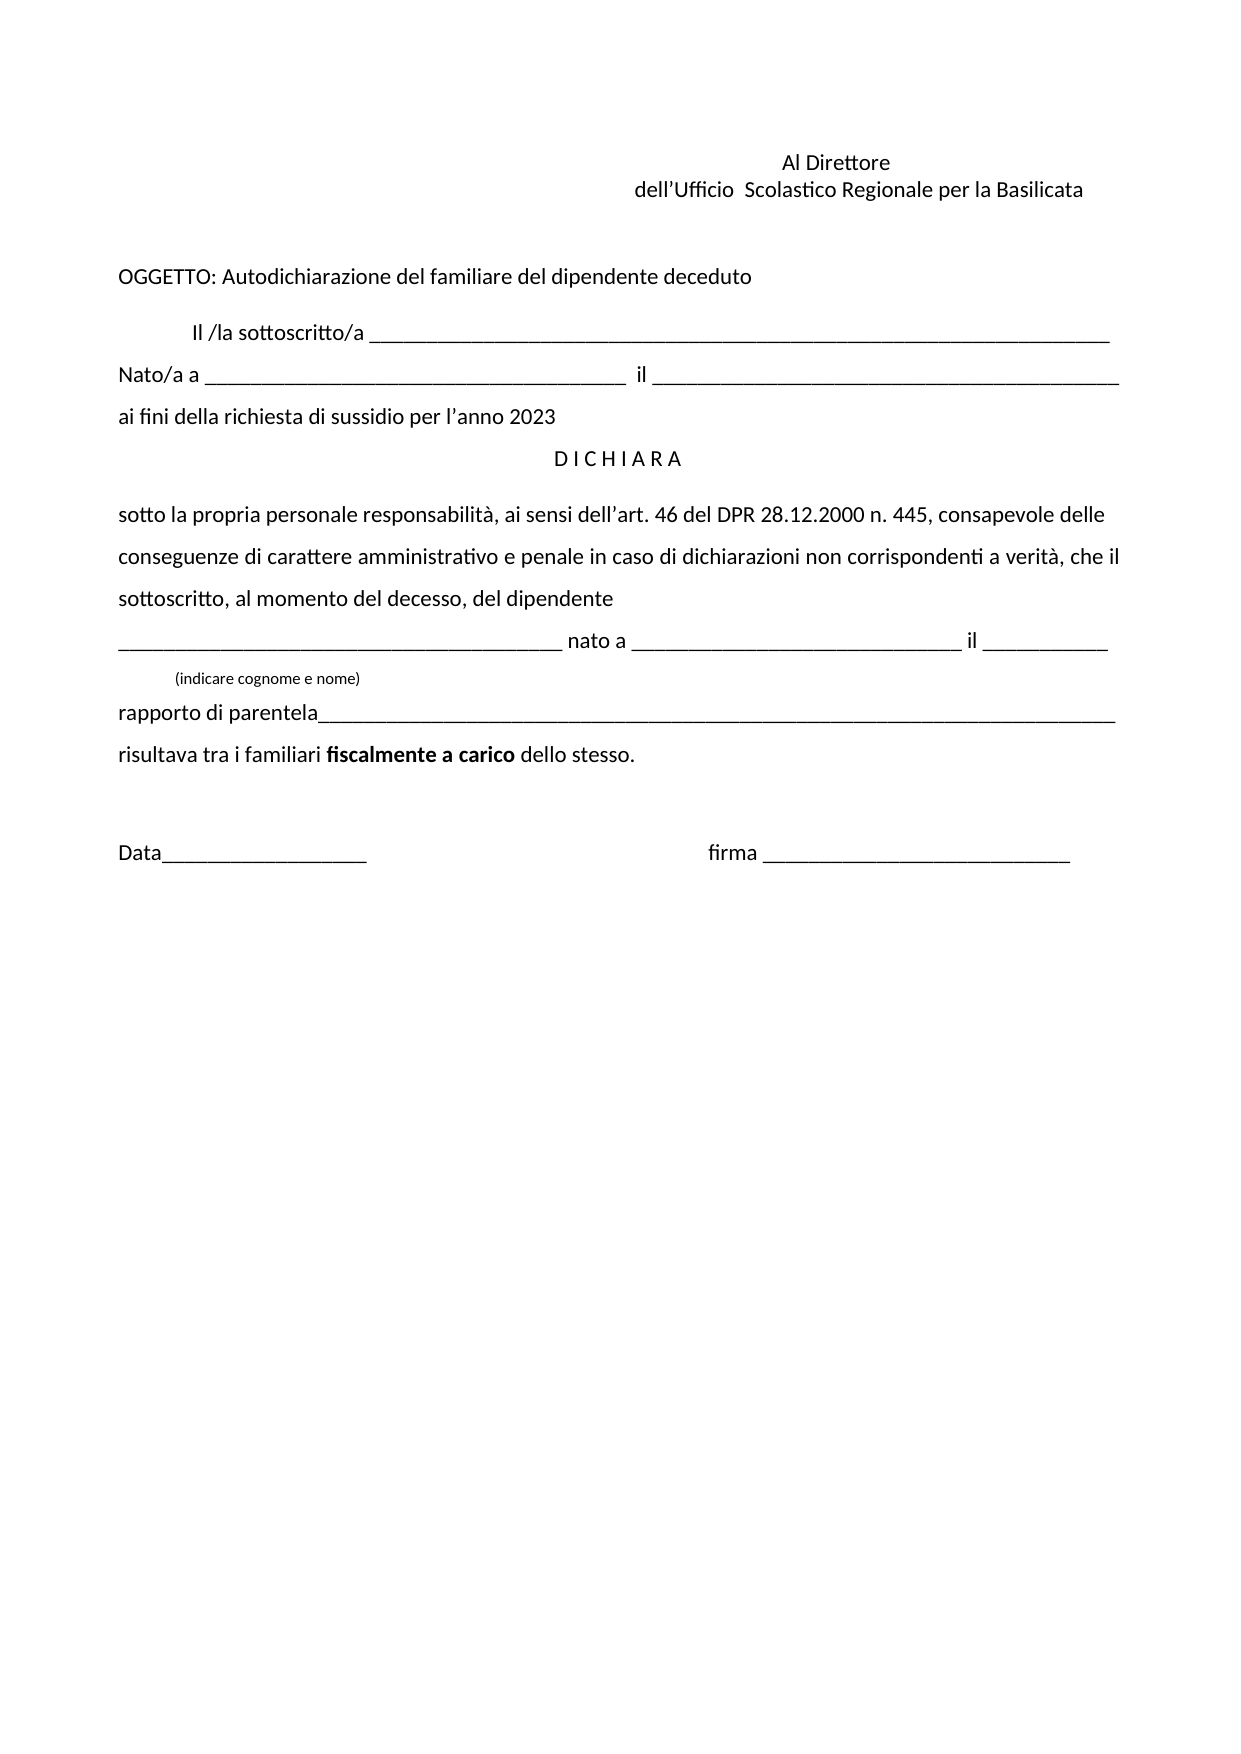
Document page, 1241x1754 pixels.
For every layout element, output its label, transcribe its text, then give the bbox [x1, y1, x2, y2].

text dell’Ufficio Scolastico Regionale per la Basilicata [634, 176, 1122, 204]
text Nato/a a _____________________________________ il _________________________________________ [118, 360, 1122, 388]
text Al Direttore [708, 148, 1122, 176]
text OGGETTO: Autodichiarazione del familiare del dipendente deceduto [118, 262, 1122, 290]
text conseguenze di carattere amministrativo e penale in caso di dichiarazioni non corrispondenti a verità, che il sottoscritto, al momento del decesso, del dipendente [118, 542, 1122, 612]
text rapporto di parentela______________________________________________________________________ [118, 698, 1122, 727]
text Il /la sottoscritto/a _________________________________________________________________ [118, 318, 1122, 346]
text _______________________________________ nato a _____________________________ il ___________ [118, 626, 1122, 654]
text risultava tra i familiari fiscalmente a carico dello stesso. [118, 741, 1122, 768]
text sotto la propria personale responsabilità, ai sensi dell’art. 46 del DPR 28.12.2000 n. 445, consapevole delle [118, 500, 1122, 528]
text Data__________________ firma ___________________________ [118, 838, 1122, 867]
text ai fini della richiesta di sussidio per l’anno 2023 [118, 402, 1122, 430]
text (indicare cognome e nome) [118, 668, 1122, 688]
text D I C H I A R A [118, 444, 1122, 472]
